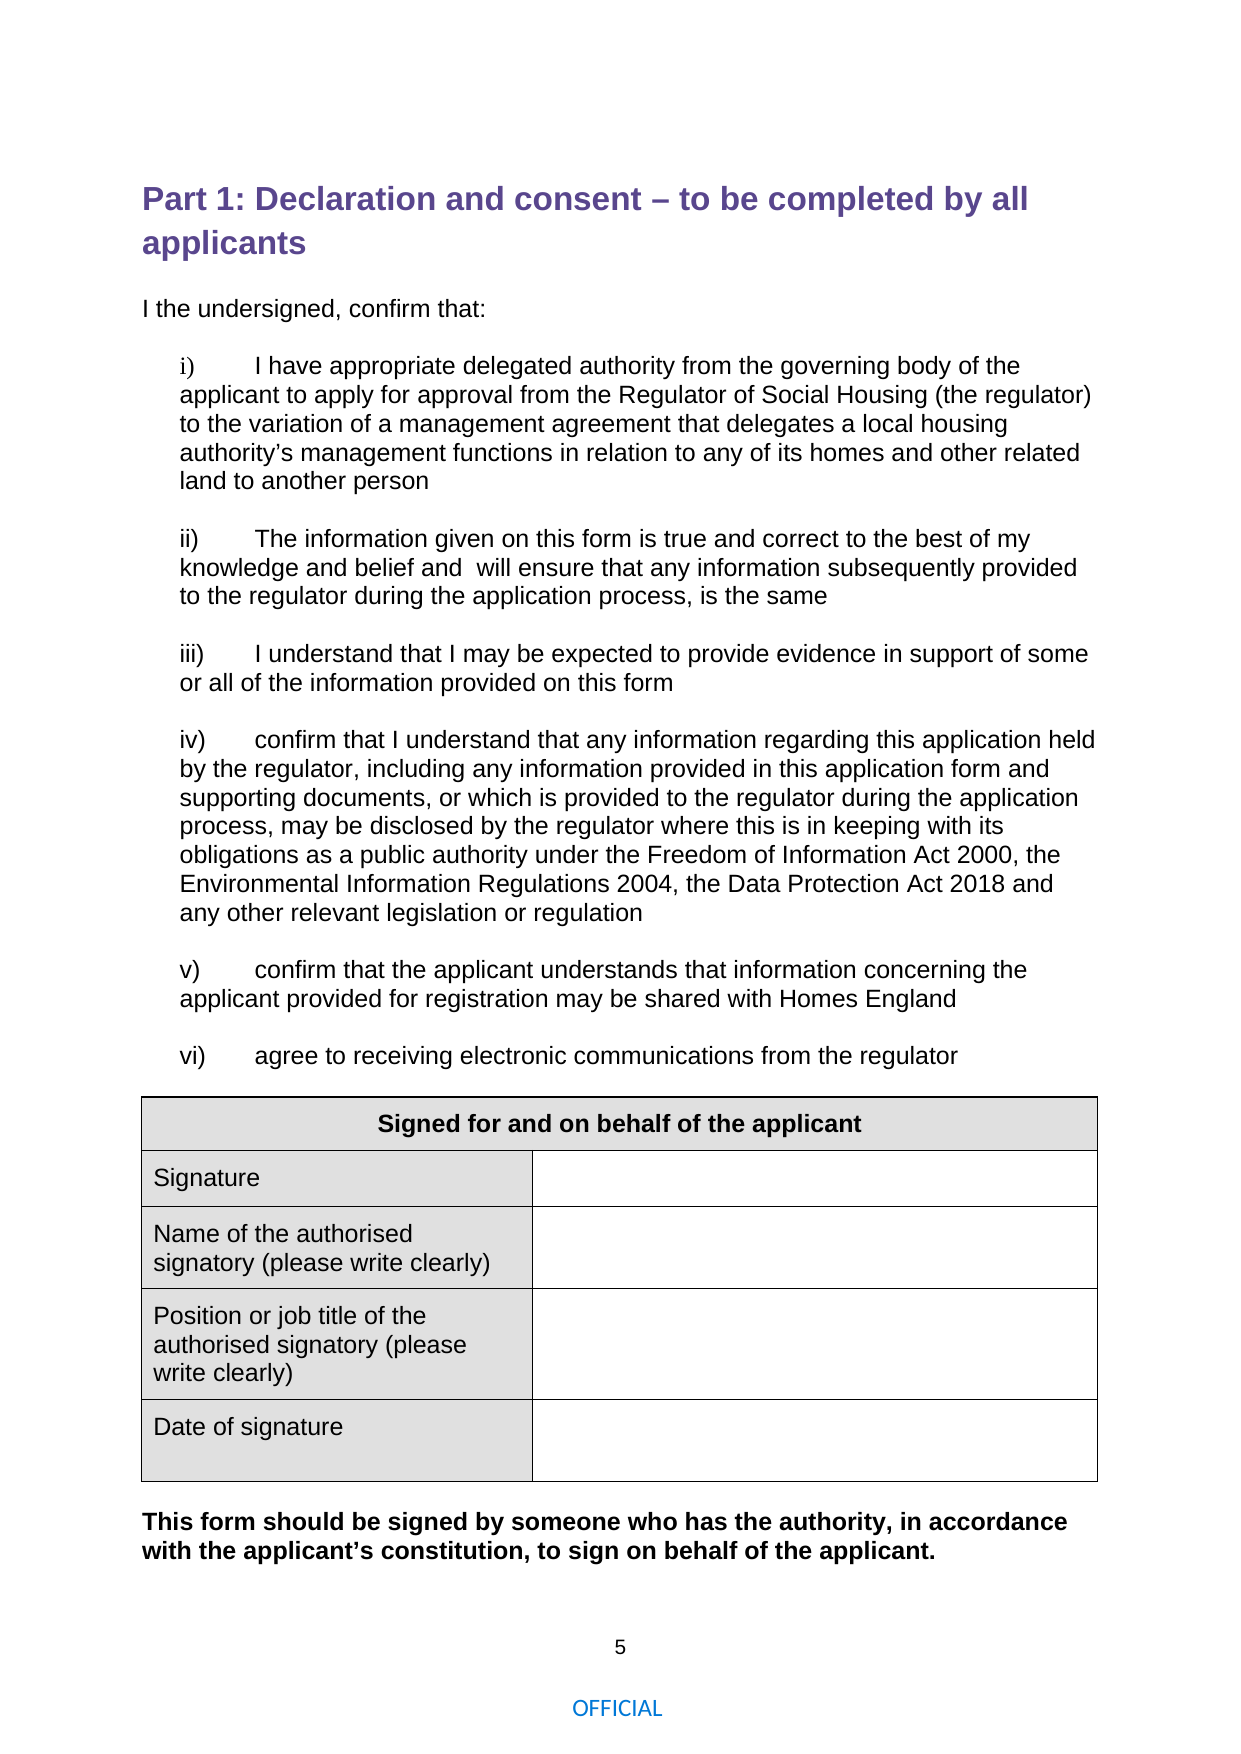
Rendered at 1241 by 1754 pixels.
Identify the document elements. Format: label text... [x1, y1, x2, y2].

table_cell Name of the authorised signatory (please write clearly) [142, 1207, 532, 1288]
list confirm that the applicant understands that information concerning the applicant provided for registration may be shared with Homes England [179, 955, 1098, 1013]
table_header Signed for and on behalf of the applicant [142, 1098, 1097, 1150]
table_cell Position or job title of the authorised signatory (please write clearly) [142, 1289, 532, 1399]
table_cell [533, 1400, 1097, 1481]
table_cell [533, 1207, 1097, 1288]
table_cell [533, 1151, 1097, 1206]
table_cell Signature [142, 1151, 532, 1206]
list I understand that I may be expected to provide evidence in support of some or all of the information provided on this form [179, 639, 1098, 696]
subtitle Part 1: Declaration and consent – to be completed by all applicants [142, 179, 1098, 262]
text I the undersigned, confirm that: [142, 294, 1098, 322]
list agree to receiving electronic communications from the regulator [179, 1041, 1098, 1070]
list I have appropriate delegated authority from the governing body of the applicant to apply for approval from the Regulator of Social Housing (the regulator) to the variation of a management agreement that delegates a local housing authority’s management functions in relation to any of its homes and other related land to another person [179, 351, 1098, 495]
table_cell [533, 1289, 1097, 1399]
list confirm that I understand that any information regarding this application held by the regulator, including any information provided in this application form and supporting documents, or which is provided to the regulator during the application process, may be disclosed by the regulator where this is in keeping with its obligations as a public authority under the Freedom of Information Act 2000, the Environmental Information Regulations 2004, the Data Protection Act 2018 and any other relevant legislation or regulation [179, 725, 1098, 926]
text This form should be signed by someone who has the authority, in accordance with the applicant’s constitution, to sign on behalf of the applicant. [142, 1507, 1098, 1564]
table_cell Date of signature [142, 1400, 532, 1481]
list The information given on this form is true and correct to the best of my knowledge and belief and will ensure that any information subsequently provided to the regulator during the application process, is the same [179, 524, 1098, 610]
